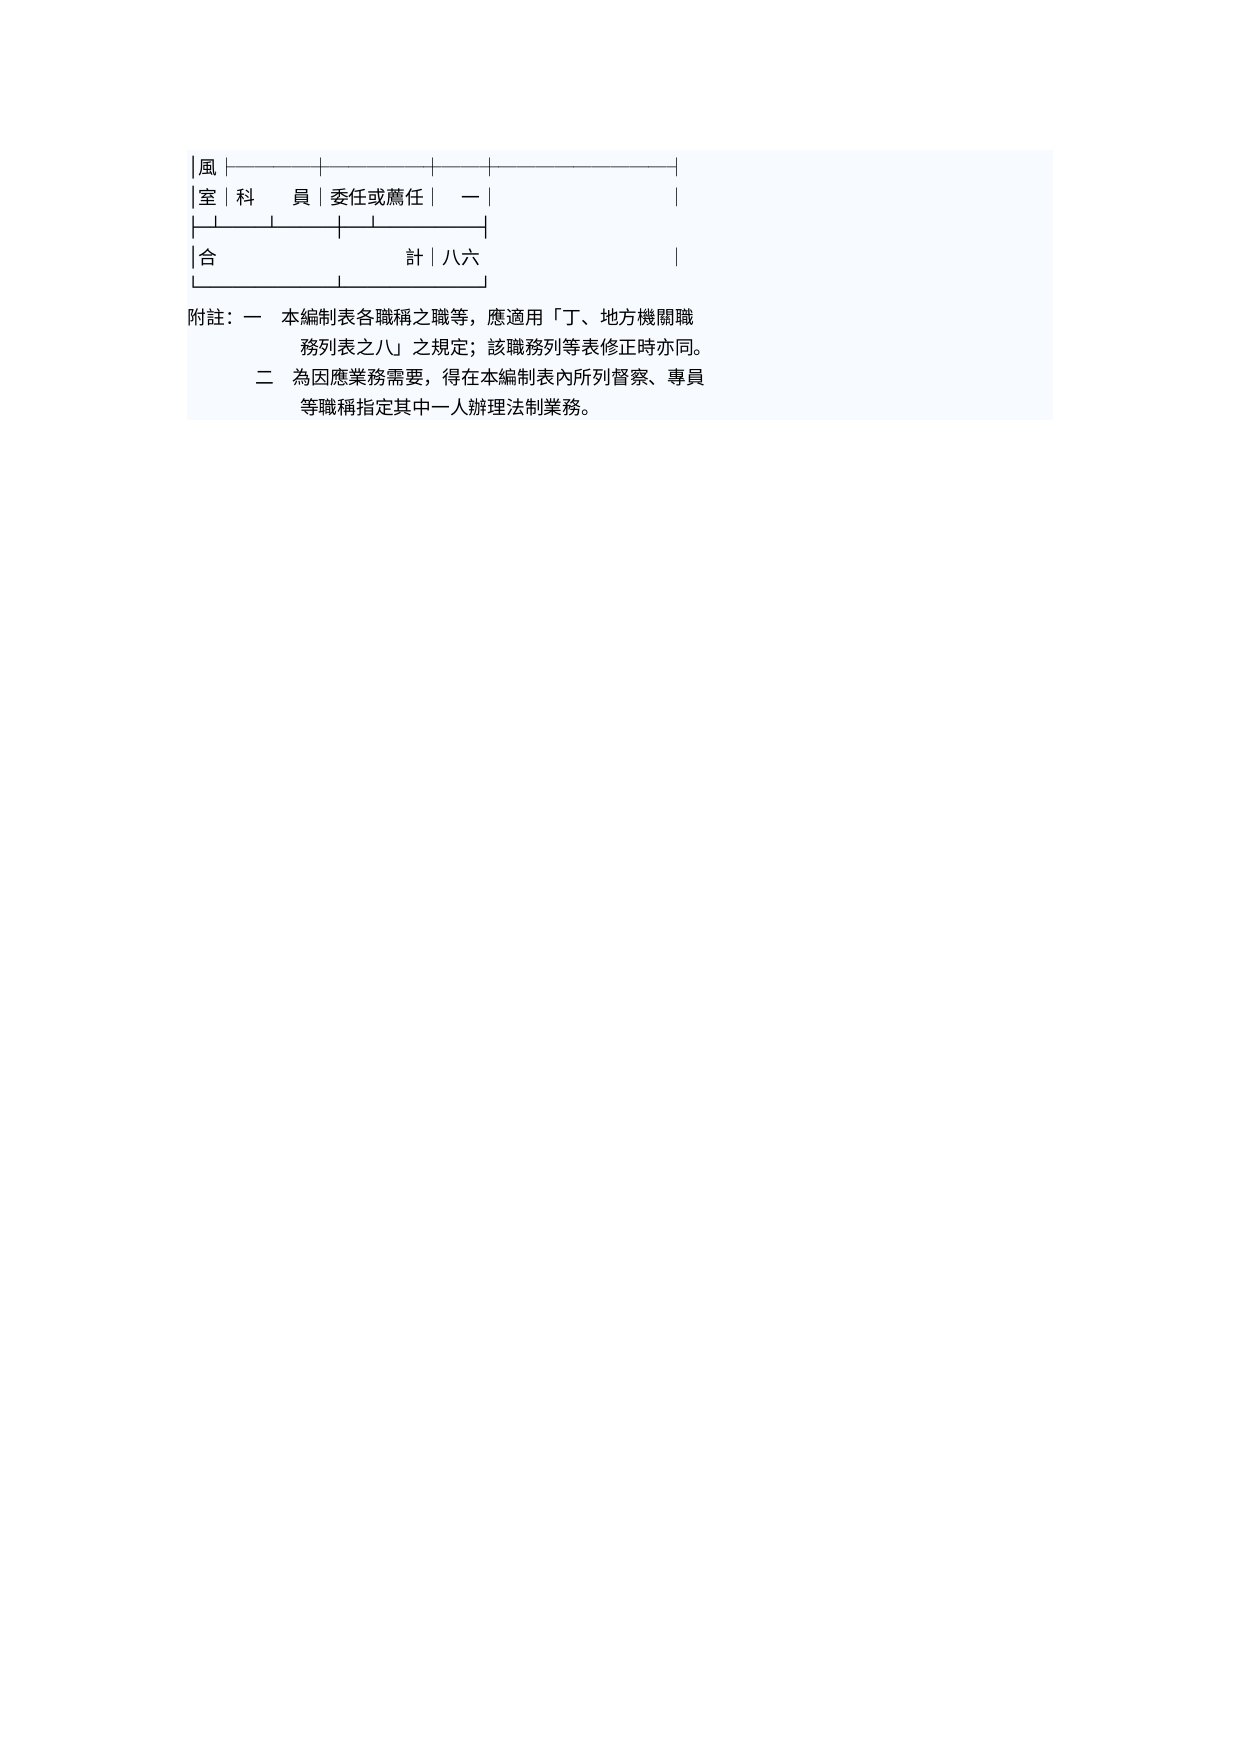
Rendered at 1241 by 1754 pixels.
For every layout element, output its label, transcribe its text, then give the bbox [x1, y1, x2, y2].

text └────────────┴────────────┘ [187, 270, 1053, 300]
text │風├────┼─────┼──┼─────────┤ [187, 150, 1053, 180]
text 二 為因應業務需要，得在本編制表內所列督察、專員 [187, 360, 1053, 390]
text 等職稱指定其中一人辦理法制業務。 [187, 390, 1053, 420]
text ├─┴────┴─────┼──┴─────────┤ [187, 210, 1053, 240]
text │合 計│八六 │ [187, 240, 1053, 270]
text 附註：一 本編制表各職稱之職等，應適用「丁、地方機關職 [187, 300, 1053, 330]
text │室│科 員│委任或薦任│ 一│ │ [187, 180, 1053, 210]
text 務列表之八」之規定；該職務列等表修正時亦同。 [187, 330, 1053, 360]
